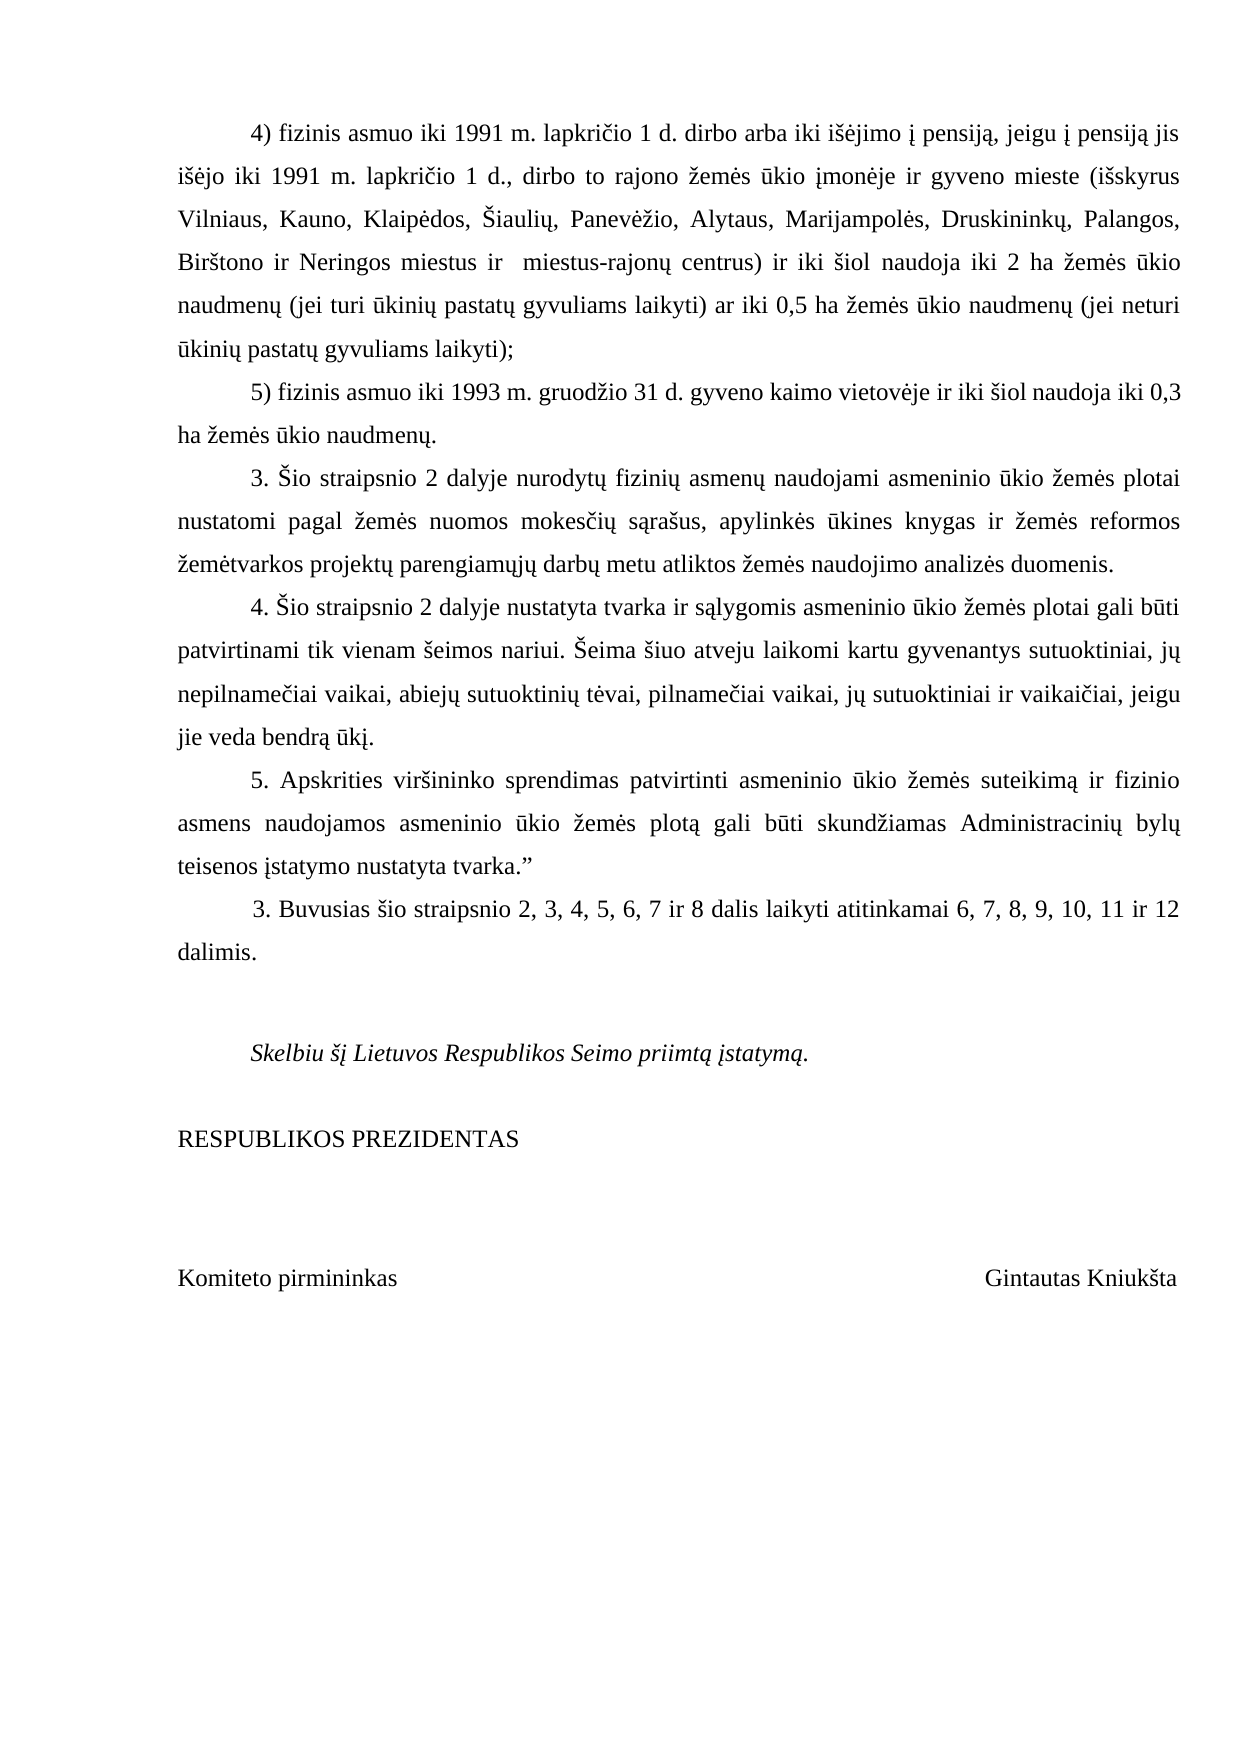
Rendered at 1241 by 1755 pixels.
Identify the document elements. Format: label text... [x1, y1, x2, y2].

text 4) fizinis asmuo iki 1991 m. lapkričio 1 d. dirbo arba iki išėjimo į pensiją, jeigu į pensiją jis išėjo iki 1991 m. lapkričio 1 d., dirbo to rajono žemės ūkio įmonėje ir gyveno mieste (išskyrus Vilniaus, Kauno, Klaipėdos, Šiaulių, Panevėžio, Alytaus, Marijampolės, Druskininkų, Palangos, Birštono ir Neringos miestus ir miestus-rajonų centrus) ir iki šiol naudoja iki 2 ha žemės ūkio naudmenų (jei turi ūkinių pastatų gyvuliams laikyti) ar iki 0,5 ha žemės ūkio naudmenų (jei neturi ūkinių pastatų gyvuliams laikyti); [177, 118, 1181, 362]
text RESPUBLIKOS PREZIDENTAS [177, 1124, 1181, 1153]
text 3. Šio straipsnio 2 dalyje nurodytų fizinių asmenų naudojami asmeninio ūkio žemės plotai nustatomi pagal žemės nuomos mokesčių sąrašus, apylinkės ūkines knygas ir žemės reformos žemėtvarkos projektų parengiamųjų darbų metu atliktos žemės naudojimo analizės duomenis. [177, 463, 1181, 578]
text 5. Apskrities viršininko sprendimas patvirtinti asmeninio ūkio žemės suteikimą ir fizinio asmens naudojamos asmeninio ūkio žemės plotą gali būti skundžiamas Administracinių bylų teisenos įstatymo nustatyta tvarka.” [177, 765, 1181, 880]
text 5) fizinis asmuo iki 1993 m. gruodžio 31 d. gyveno kaimo vietovėje ir iki šiol naudoja iki 0,3 ha žemės ūkio naudmenų. [177, 377, 1181, 449]
text 4. Šio straipsnio 2 dalyje nustatyta tvarka ir sąlygomis asmeninio ūkio žemės plotai gali būti patvirtinami tik vienam šeimos nariui. Šeima šiuo atveju laikomi kartu gyvenantys sutuoktiniai, jų nepilnamečiai vaikai, abiejų sutuoktinių tėvai, pilnamečiai vaikai, jų sutuoktiniai ir vaikaičiai, jeigu jie veda bendrą ūkį. [177, 592, 1181, 751]
text Skelbiu šį Lietuvos Respublikos Seimo priimtą įstatymą. [177, 1038, 1181, 1067]
text 3. Buvusias šio straipsnio 2, 3, 4, 5, 6, 7 ir 8 dalis laikyti atitinkamai 6, 7, 8, 9, 10, 11 ir 12 dalimis. [177, 894, 1181, 966]
text Komiteto pirmininkas Gintautas Kniukšta [177, 1263, 1181, 1292]
